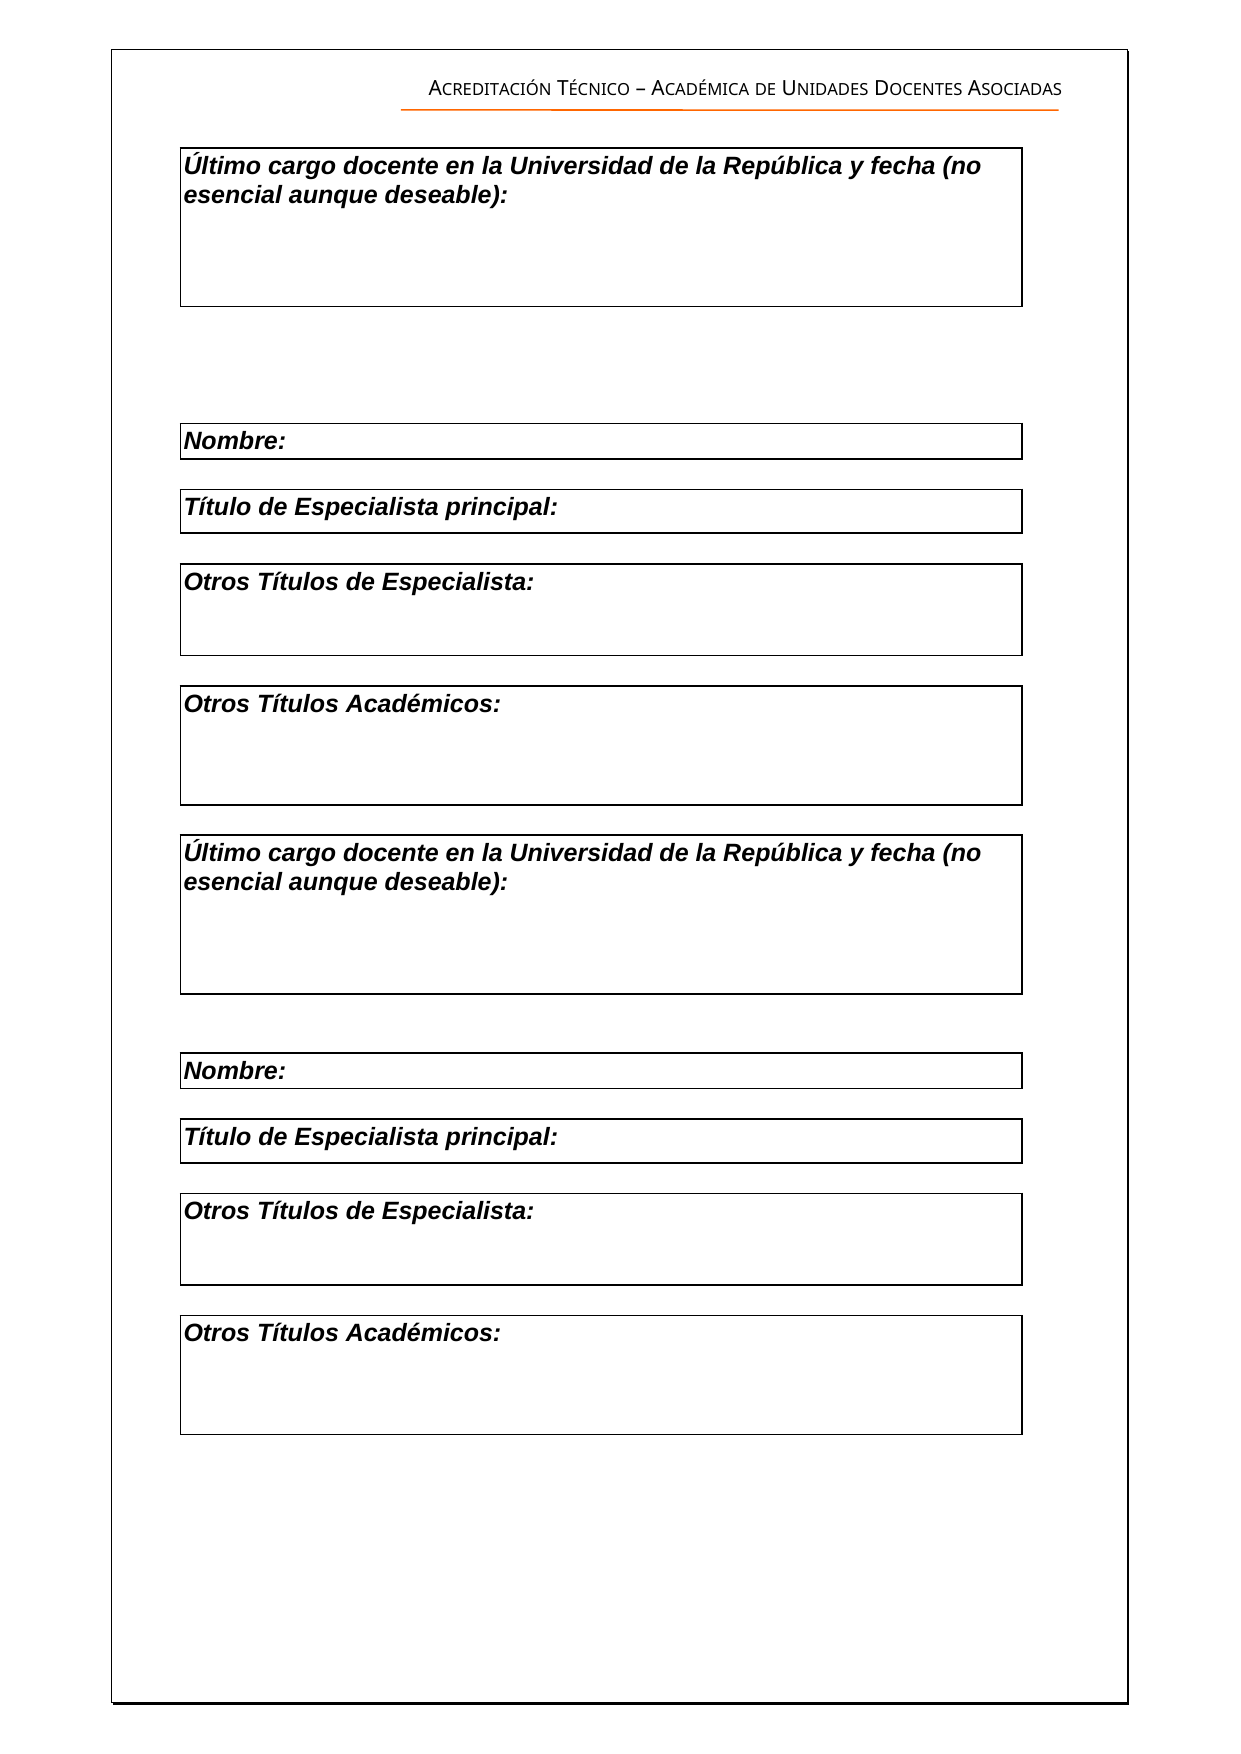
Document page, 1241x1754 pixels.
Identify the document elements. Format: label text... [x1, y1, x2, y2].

text Otros Títulos de Especialista: [183, 1196, 1019, 1225]
text Último cargo docente en la Universidad de la República y fecha (no esencial aunque deseable): [183, 838, 1019, 896]
text Otros Títulos Académicos: [183, 1318, 1019, 1347]
text Título de Especialista principal: [183, 1122, 1019, 1151]
text Otros Títulos de Especialista: [183, 566, 1019, 595]
text Nombre: [183, 426, 1019, 455]
text Último cargo docente en la Universidad de la República y fecha (no esencial aunque deseable): [183, 151, 1019, 208]
text Otros Títulos Académicos: [183, 689, 1019, 717]
text Nombre: [183, 1056, 1019, 1084]
text Título de Especialista principal: [183, 492, 1019, 521]
